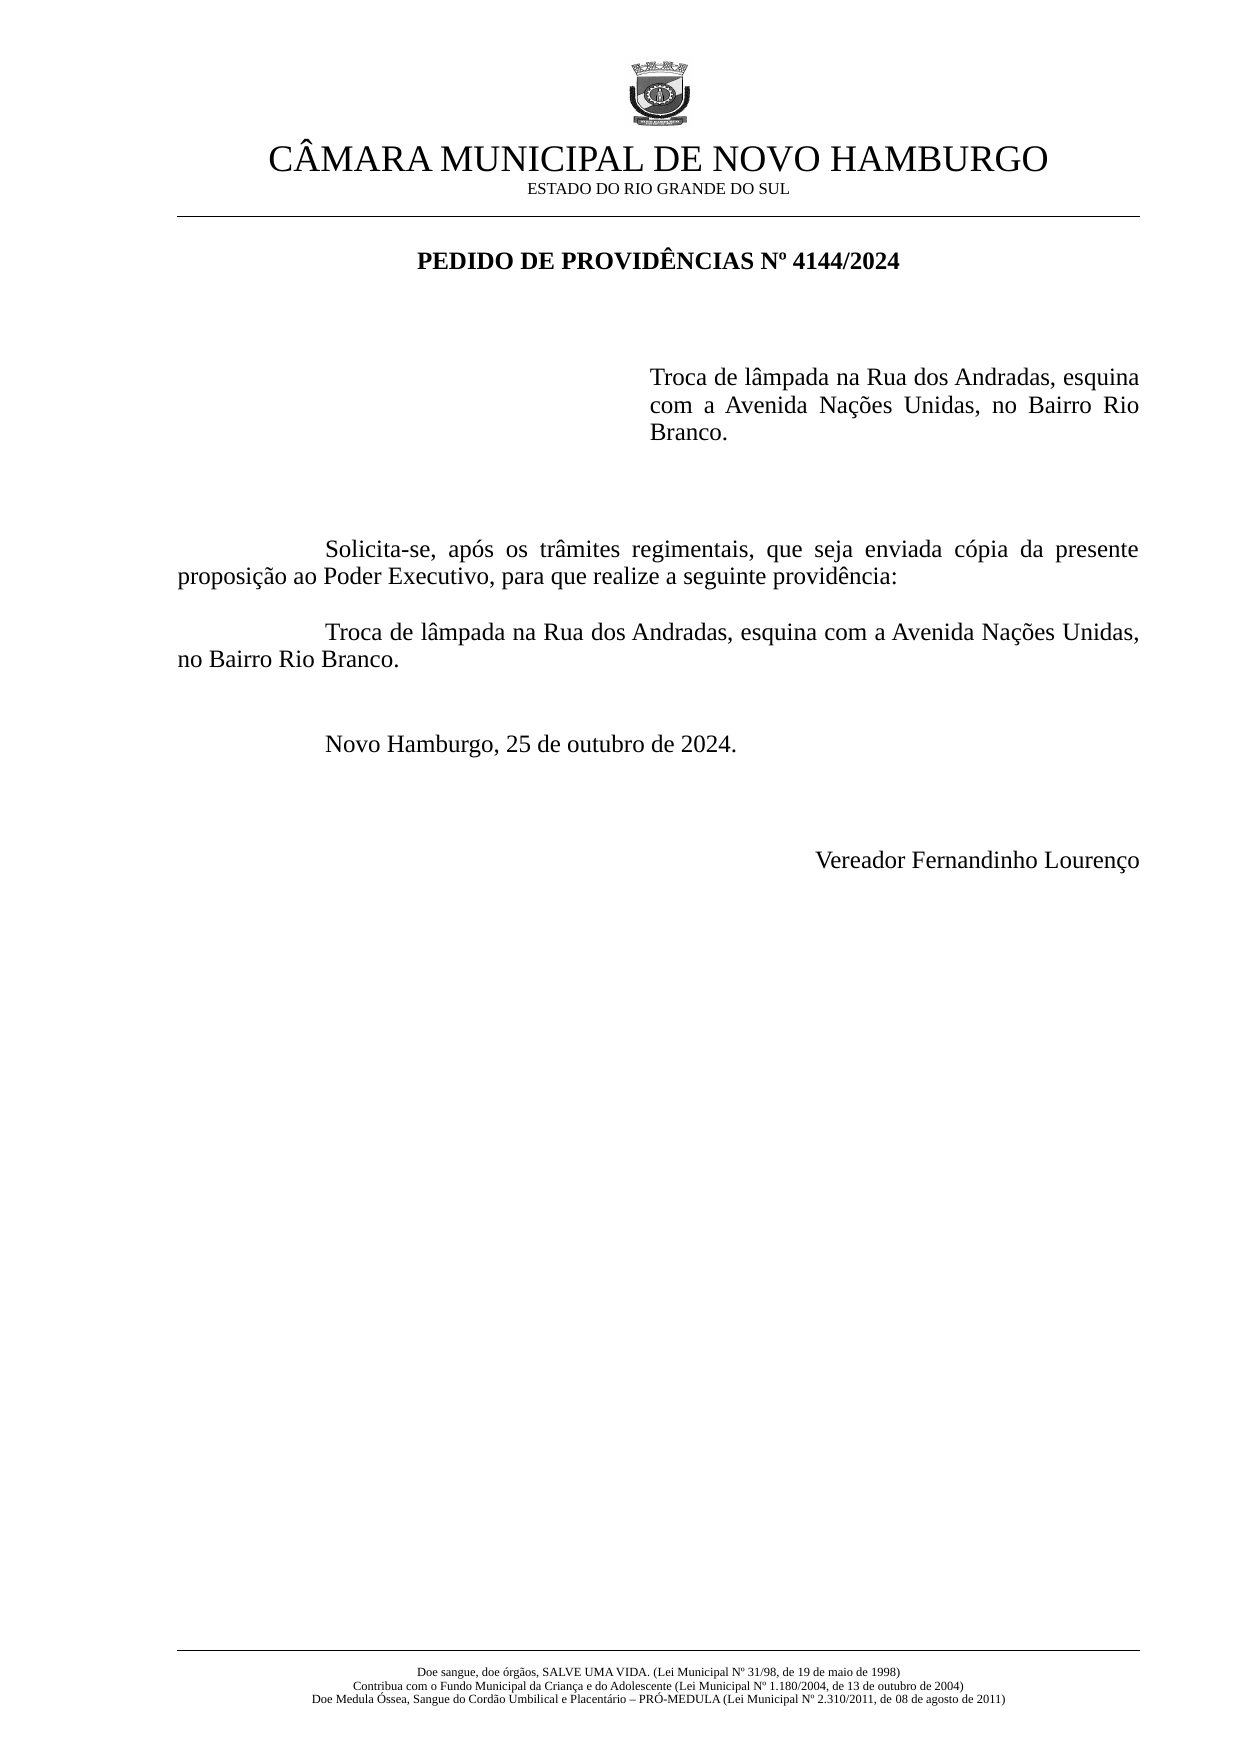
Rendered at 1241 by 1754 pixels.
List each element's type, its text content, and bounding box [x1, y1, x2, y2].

list Troca de lâmpada na Rua dos Andradas, esquina com a Avenida Nações Unidas, no Bairro Rio Branco. [177, 618, 1140, 673]
text PEDIDO DE PROVIDÊNCIAS Nº 4144/2024 [177, 247, 1140, 274]
text Novo Hamburgo, 25 de outubro de 2024. [177, 730, 1140, 758]
list Troca de lâmpada na Rua dos Andradas, esquina com a Avenida Nações Unidas, no Bairro Rio Branco. [649, 363, 1140, 446]
text Vereador Fernandinho Lourenço [649, 847, 1140, 874]
text Solicita-se, após os trâmites regimentais, que seja enviada cópia da presente proposição ao Poder Executivo, para que realize a seguinte providência: [177, 535, 1140, 590]
